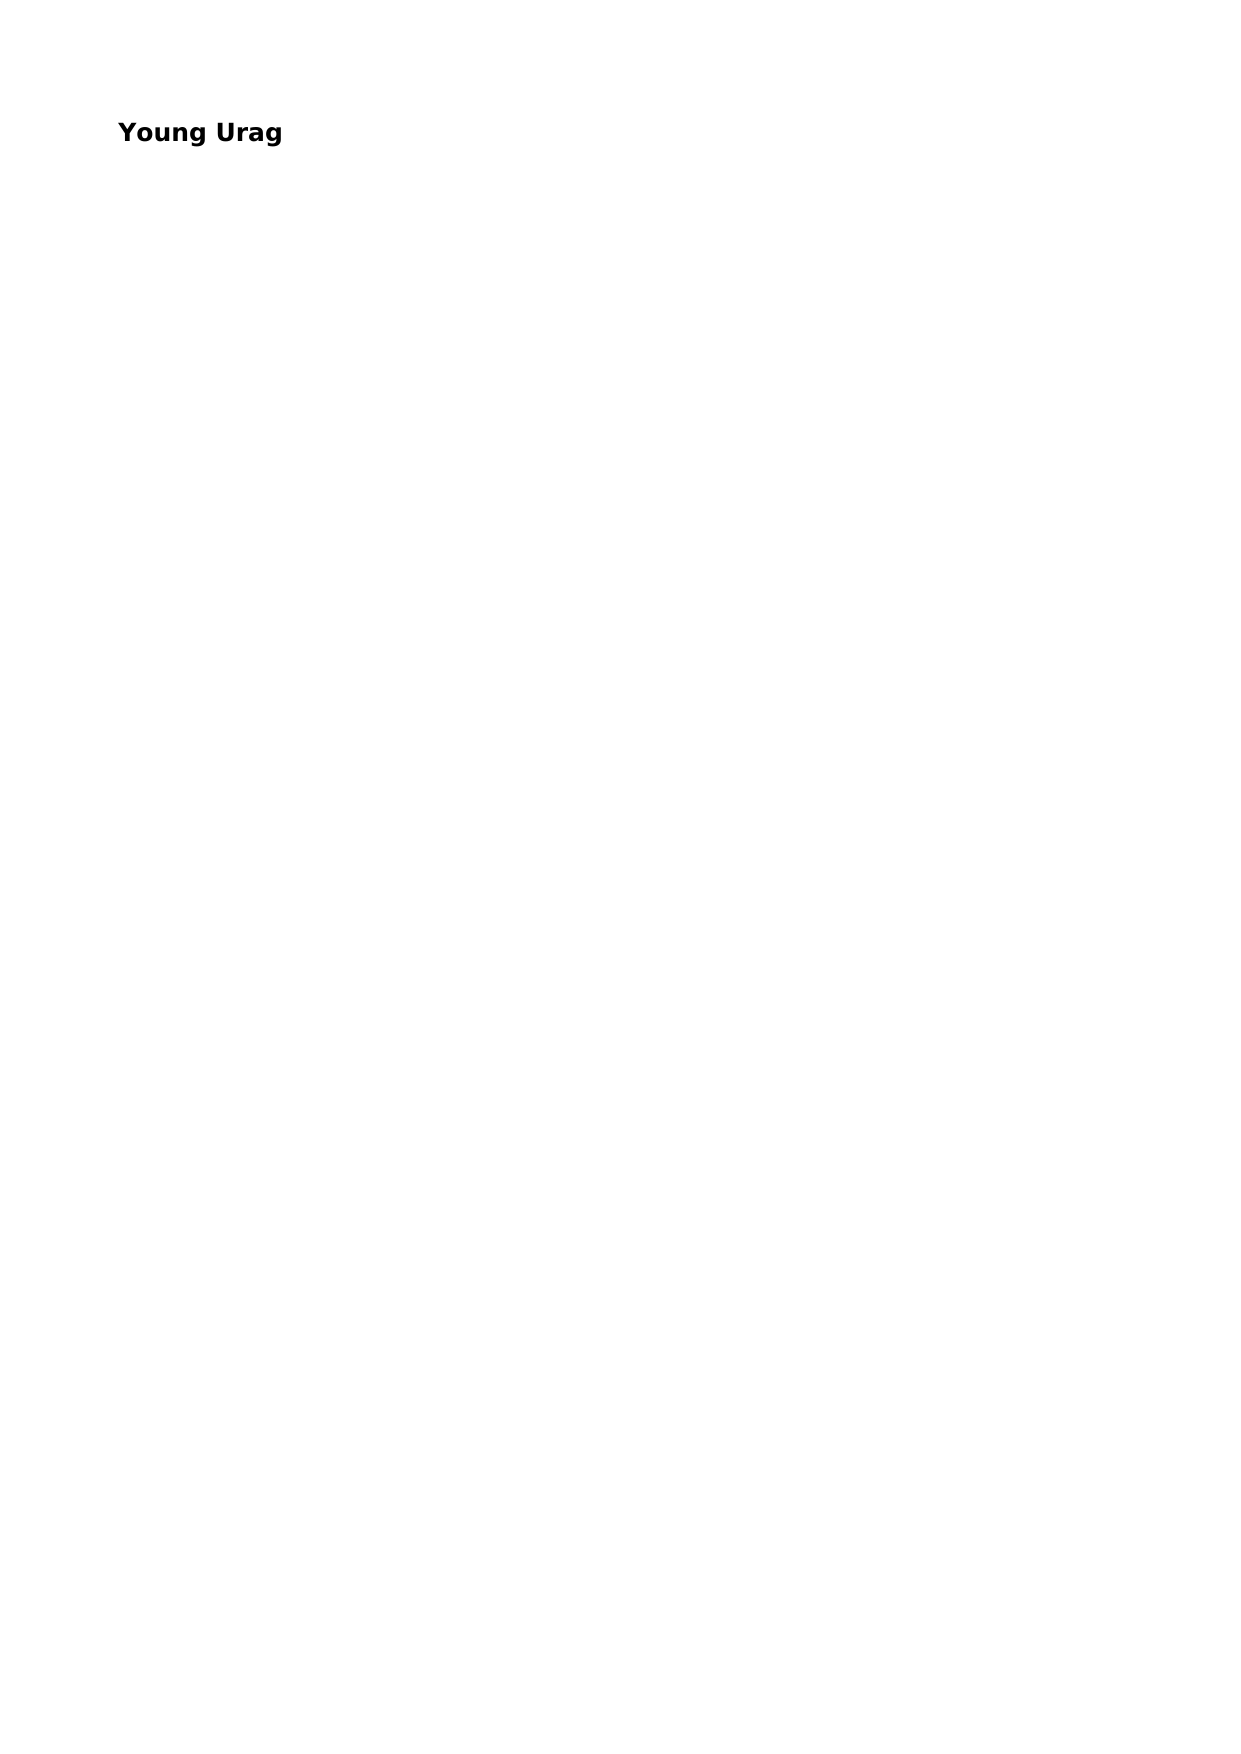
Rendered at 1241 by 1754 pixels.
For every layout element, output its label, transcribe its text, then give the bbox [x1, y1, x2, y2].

subtitle Young Urag [118, 118, 1122, 147]
